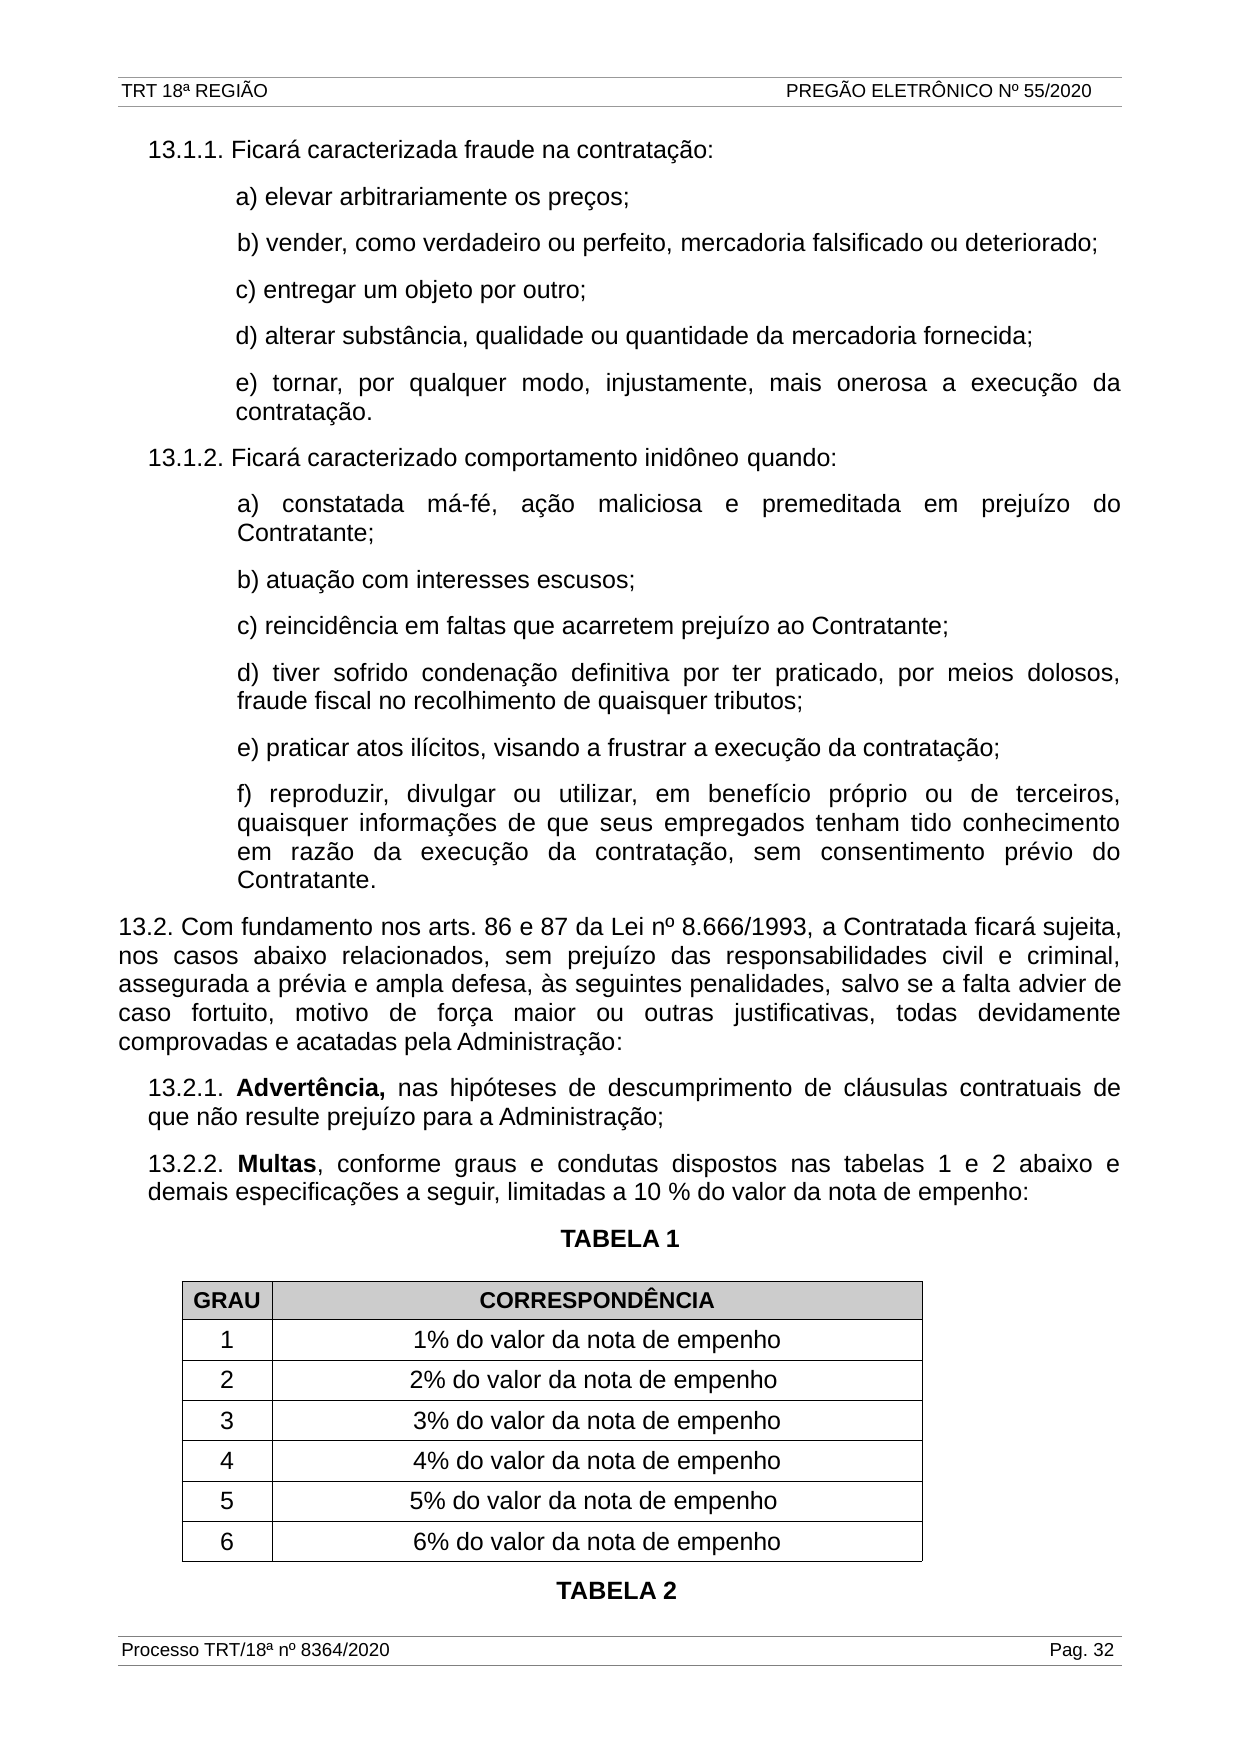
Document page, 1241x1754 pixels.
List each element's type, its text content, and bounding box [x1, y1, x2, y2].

text 13.2.2. Multas, conforme graus e condutas dispostos nas tabelas 1 e 2 abaixo e demais especificações a seguir, limitadas a 10 % do valor da nota de empenho: [148, 1149, 1122, 1206]
table_cell 3 [183, 1401, 272, 1440]
text c) reincidência em faltas que acarretem prejuízo ao Contratante; [237, 611, 1122, 640]
table_cell 5% do valor da nota de empenho [273, 1482, 922, 1521]
table_header GRAU [183, 1282, 272, 1319]
table_cell 6 [183, 1522, 272, 1561]
table_cell 3% do valor da nota de empenho [273, 1401, 922, 1440]
text d) tiver sofrido condenação definitiva por ter praticado, por meios dolosos, fraude fiscal no recolhimento de quaisquer tributos; [237, 658, 1122, 715]
text e) tornar, por qualquer modo, injustamente, mais onerosa a execução da contratação. [235, 368, 1122, 425]
text b) vender, como verdadeiro ou perfeito, mercadoria falsificado ou deteriorado; [237, 228, 1122, 257]
table_cell 1 [183, 1320, 272, 1359]
text 13.1.1. Ficará caracterizada fraude na contratação: [148, 136, 1122, 164]
text TABELA 1 [118, 1224, 1122, 1253]
text TABELA 2 [118, 1576, 1122, 1604]
text d) alterar substância, qualidade ou quantidade da mercadoria fornecida; [118, 321, 1122, 350]
text a) constatada má-fé, ação maliciosa e premeditada em prejuízo do Contratante; [237, 489, 1122, 547]
table_cell 1% do valor da nota de empenho [273, 1320, 922, 1359]
text f) reproduzir, divulgar ou utilizar, em benefício próprio ou de terceiros, quaisquer informações de que seus empregados tenham tido conhecimento em razão da execução da contratação, sem consentimento prévio do Contratante. [237, 779, 1122, 894]
table_cell 4% do valor da nota de empenho [273, 1441, 922, 1481]
table_header CORRESPONDÊNCIA [273, 1282, 922, 1319]
text b) atuação com interesses escusos; [237, 565, 1122, 593]
text 13.2.1. Advertência, nas hipóteses de descumprimento de cláusulas contratuais de que não resulte prejuízo para a Administração; [148, 1073, 1122, 1131]
text 13.2. Com fundamento nos arts. 86 e 87 da Lei nº 8.666/1993, a Contratada ficará sujeita, nos casos abaixo relacionados, sem prejuízo das responsabilidades civil e criminal, assegurada a prévia e ampla defesa, às seguintes penalidades, salvo se a falta advier de caso fortuito, motivo de força maior ou outras justificativas, todas devidamente comprovadas e acatadas pela Administração: [118, 912, 1122, 1056]
table_cell 2 [183, 1361, 272, 1400]
text a) elevar arbitrariamente os preços; [118, 182, 1122, 211]
table_cell 6% do valor da nota de empenho [273, 1522, 922, 1561]
table_cell 5 [183, 1482, 272, 1521]
table_cell 4 [183, 1441, 272, 1481]
table_cell 2% do valor da nota de empenho [273, 1361, 922, 1400]
text e) praticar atos ilícitos, visando a frustrar a execução da contratação; [237, 733, 1122, 762]
text c) entregar um objeto por outro; [118, 275, 1122, 304]
text 13.1.2. Ficará caracterizado comportamento inidôneo quando: [148, 443, 1122, 472]
